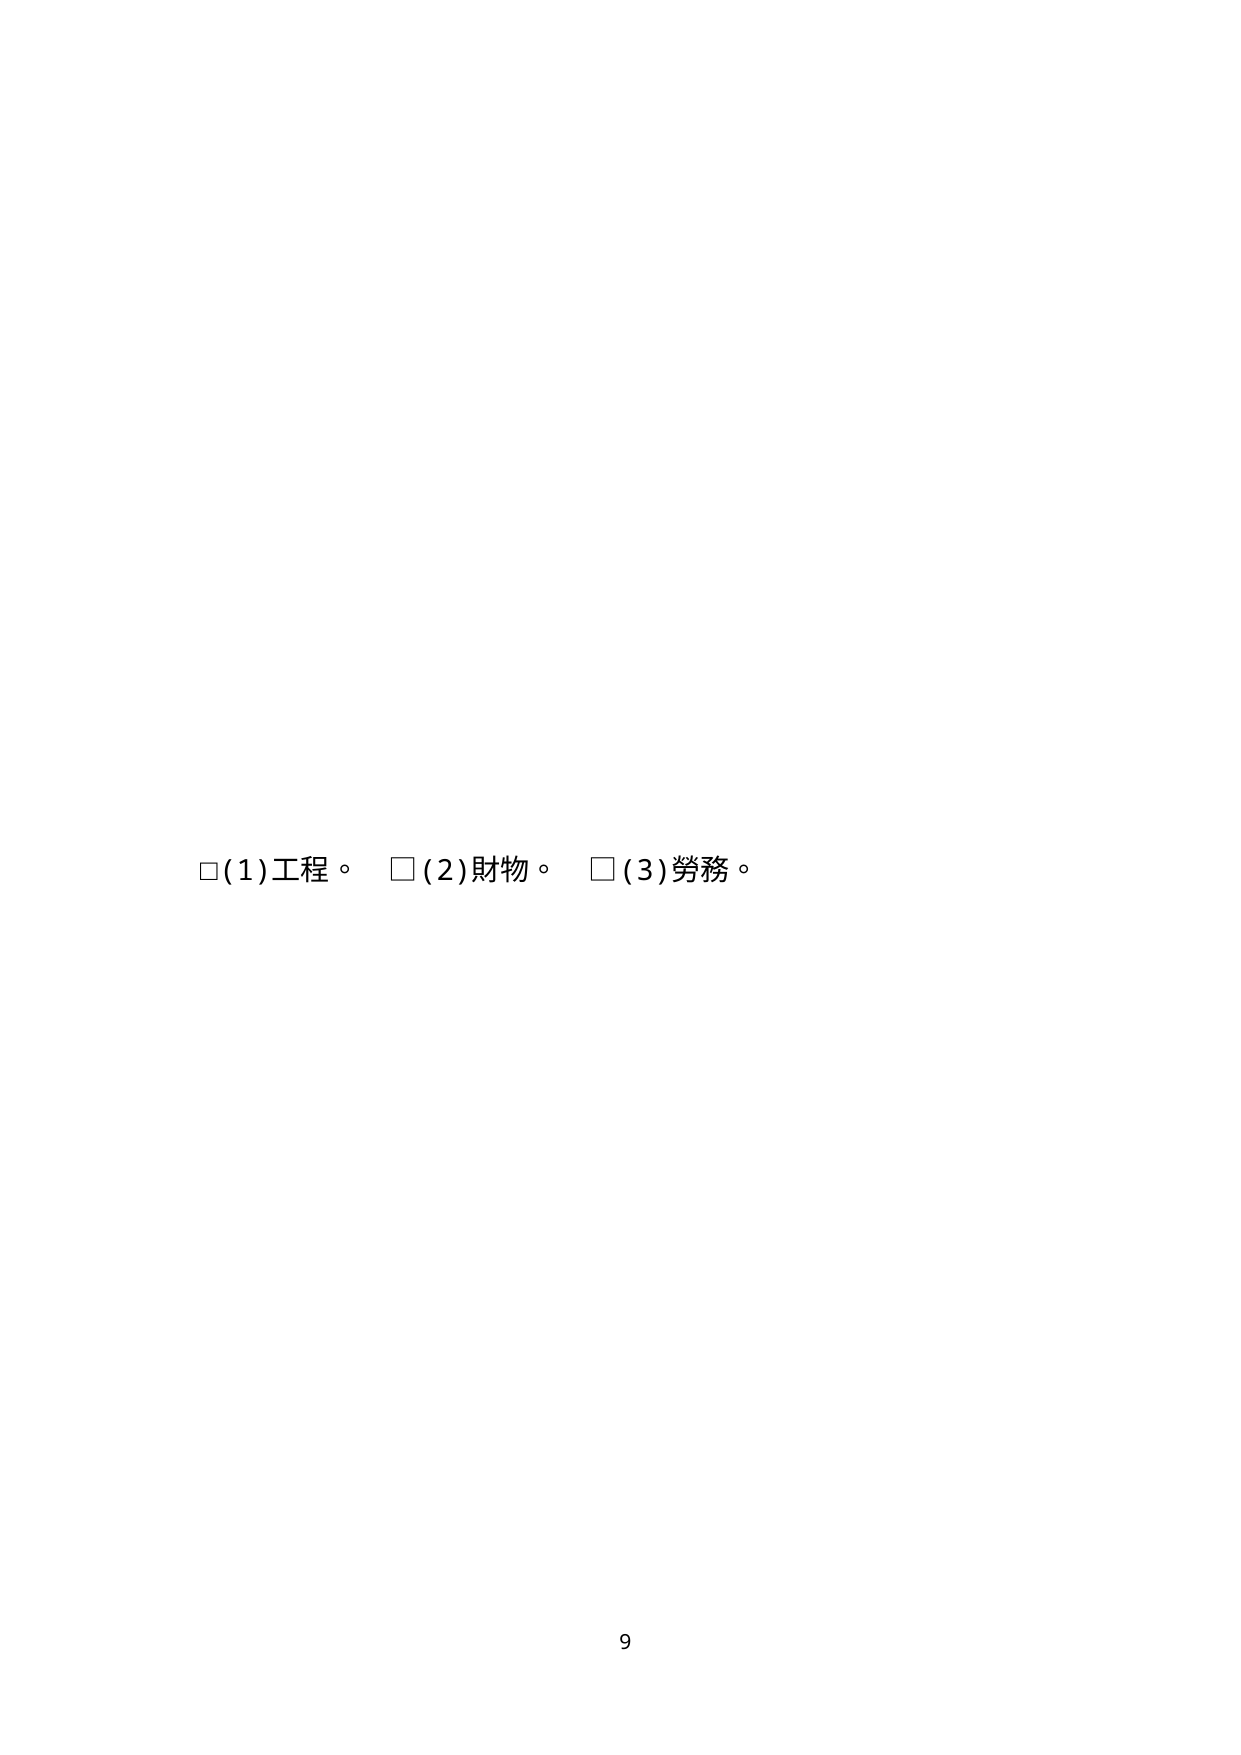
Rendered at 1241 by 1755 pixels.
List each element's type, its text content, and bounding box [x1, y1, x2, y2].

text □(1)工程。 □(2)財物。 □(3)勞務。 [130, 826, 1110, 889]
